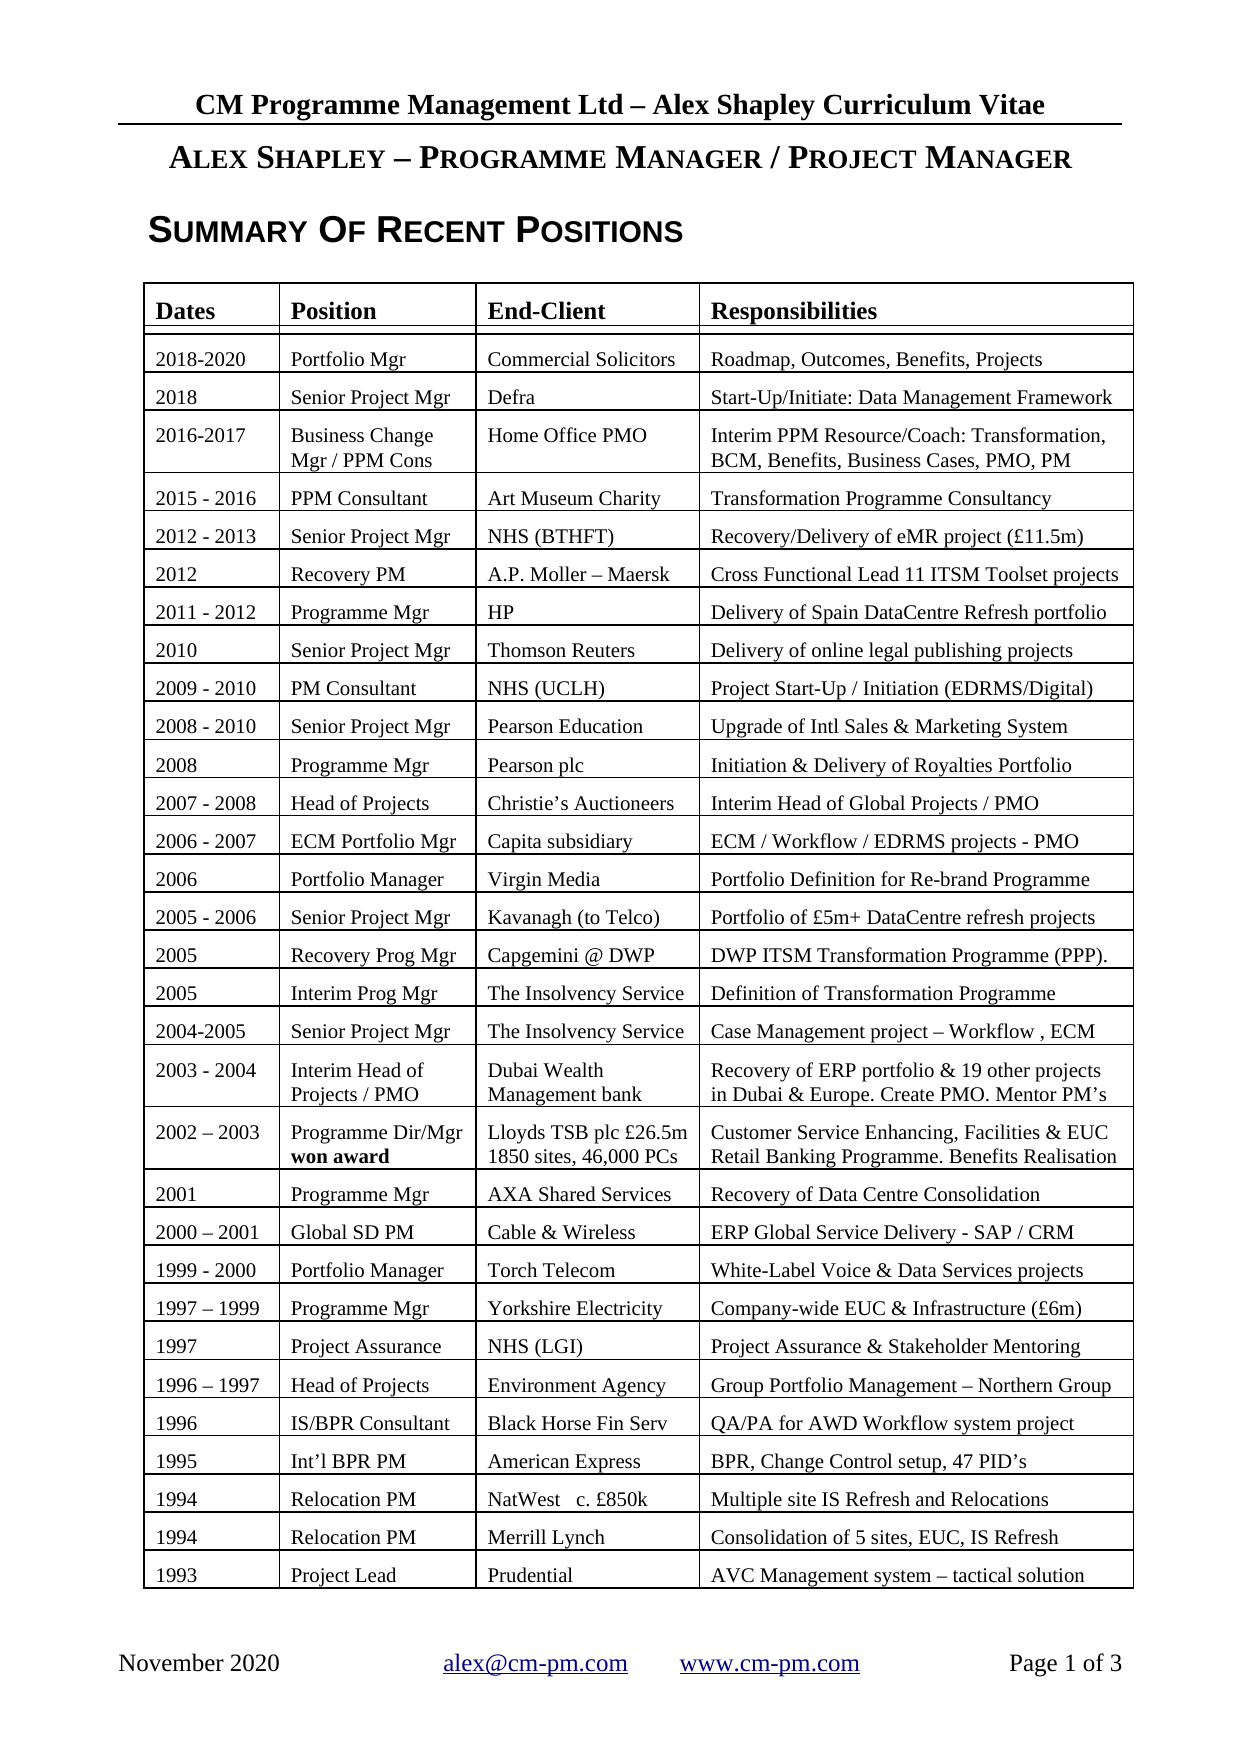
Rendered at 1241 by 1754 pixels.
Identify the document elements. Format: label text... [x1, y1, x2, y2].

table_cell NatWest c. £850k [477, 1475, 699, 1511]
table_cell 1997 – 1999 [145, 1284, 279, 1320]
table_cell Recovery PM [280, 550, 475, 586]
table_cell Project Assurance [280, 1322, 475, 1358]
table_header Dates [145, 284, 279, 325]
table_cell Merrill Lynch [477, 1513, 699, 1549]
table_cell 2005 [145, 931, 279, 967]
table_cell Portfolio Manager [280, 1246, 475, 1282]
table_cell 2010 [145, 626, 279, 662]
table_cell The Insolvency Service [477, 969, 699, 1005]
table_cell Programme Mgr [280, 1284, 475, 1320]
table_cell Consolidation of 5 sites, EUC, IS Refresh [700, 1513, 1133, 1549]
table_cell Programme Mgr [280, 1170, 475, 1206]
table_cell Black Horse Fin Serv [477, 1398, 699, 1435]
table_cell American Express [477, 1436, 699, 1473]
table_cell 2001 [145, 1170, 279, 1206]
table_header End-Client [477, 284, 699, 325]
table_cell ECM Portfolio Mgr [280, 816, 475, 853]
table_cell 1997 [145, 1322, 279, 1358]
table_cell [700, 326, 1133, 333]
table_cell 2016-2017 [145, 411, 279, 472]
table_cell Recovery/Delivery of eMR project (£11.5m) [700, 511, 1133, 548]
table_cell NHS (BTHFT) [477, 511, 699, 548]
table_cell ERP Global Service Delivery - SAP / CRM [700, 1208, 1133, 1244]
table_cell 2009 - 2010 [145, 664, 279, 700]
table_cell QA/PA for AWD Workflow system project [700, 1398, 1133, 1435]
table_cell 2012 [145, 550, 279, 586]
table_cell Art Museum Charity [477, 473, 699, 510]
table_cell Customer Service Enhancing, Facilities & EUC Retail Banking Programme. Benefits Realisation [700, 1107, 1133, 1168]
table_cell 1995 [145, 1436, 279, 1473]
table_cell Senior Project Mgr [280, 511, 475, 548]
table_cell A.P. Moller – Maersk [477, 550, 699, 586]
table_cell 2003 - 2004 [145, 1045, 279, 1106]
table_cell Cross Functional Lead 11 ITSM Toolset projects [700, 550, 1133, 586]
table_cell 2005 - 2006 [145, 893, 279, 929]
table_cell [145, 326, 279, 333]
table_cell Project Assurance & Stakeholder Mentoring [700, 1322, 1133, 1358]
table_cell Yorkshire Electricity [477, 1284, 699, 1320]
table_cell 2012 - 2013 [145, 511, 279, 548]
table_cell Delivery of Spain DataCentre Refresh portfolio [700, 588, 1133, 624]
table_cell Defra [477, 373, 699, 409]
table_cell Recovery Prog Mgr [280, 931, 475, 967]
table_cell Project Start-Up / Initiation (EDRMS/Digital) [700, 664, 1133, 700]
text Alex Shapley – Programme Manager / Project Manager [118, 137, 1122, 176]
table_cell Kavanagh (to Telco) [477, 893, 699, 929]
table_cell 1996 – 1997 [145, 1360, 279, 1397]
table_cell Project Lead [280, 1551, 475, 1587]
text Summary Of Recent Positions [133, 207, 1122, 250]
table_cell Capita subsidiary [477, 816, 699, 853]
table_cell Pearson plc [477, 740, 699, 777]
table_cell HP [477, 588, 699, 624]
table_cell IS/BPR Consultant [280, 1398, 475, 1435]
table_cell Interim Head of Global Projects / PMO [700, 778, 1133, 815]
table_cell Pearson Education [477, 702, 699, 738]
table_cell Lloyds TSB plc £26.5m 1850 sites, 46,000 PCs [477, 1107, 699, 1168]
table_cell Group Portfolio Management – Northern Group [700, 1360, 1133, 1397]
table_cell 2006 - 2007 [145, 816, 279, 853]
table_header Responsibilities [700, 284, 1133, 325]
table_cell Thomson Reuters [477, 626, 699, 662]
table_cell AVC Management system – tactical solution [700, 1551, 1133, 1587]
table_cell PPM Consultant [280, 473, 475, 510]
table_cell Interim PPM Resource/Coach: Transformation, BCM, Benefits, Business Cases, PMO, PM [700, 411, 1133, 472]
table_cell Torch Telecom [477, 1246, 699, 1282]
table_cell Transformation Programme Consultancy [700, 473, 1133, 510]
table_cell Cable & Wireless [477, 1208, 699, 1244]
table_header Position [280, 284, 475, 325]
table_cell Interim Prog Mgr [280, 969, 475, 1005]
table_cell Multiple site IS Refresh and Relocations [700, 1475, 1133, 1511]
table_cell 2002 – 2003 [145, 1107, 279, 1168]
table_cell Programme Mgr [280, 740, 475, 777]
table_cell Interim Head of Projects / PMO [280, 1045, 475, 1106]
table_cell Definition of Transformation Programme [700, 969, 1133, 1005]
table_cell Commercial Solicitors [477, 335, 699, 371]
table_cell Portfolio Manager [280, 855, 475, 891]
table_cell 1994 [145, 1475, 279, 1511]
table_cell Global SD PM [280, 1208, 475, 1244]
table_cell Programme Mgr [280, 588, 475, 624]
table_cell 2005 [145, 969, 279, 1005]
table_cell Environment Agency [477, 1360, 699, 1397]
table_cell AXA Shared Services [477, 1170, 699, 1206]
table_cell 2015 - 2016 [145, 473, 279, 510]
table_cell Virgin Media [477, 855, 699, 891]
table_cell Portfolio Definition for Re-brand Programme [700, 855, 1133, 891]
table_cell Business Change Mgr / PPM Cons [280, 411, 475, 472]
table_cell 2000 – 2001 [145, 1208, 279, 1244]
table_cell DWP ITSM Transformation Programme (PPP). [700, 931, 1133, 967]
table_cell 2008 [145, 740, 279, 777]
table_cell Portfolio Mgr [280, 335, 475, 371]
table_cell [477, 326, 699, 333]
table_cell Programme Dir/Mgr won award [280, 1107, 475, 1168]
table_cell BPR, Change Control setup, 47 PID’s [700, 1436, 1133, 1473]
table_cell 2006 [145, 855, 279, 891]
table_cell 2011 - 2012 [145, 588, 279, 624]
table_cell 2018-2020 [145, 335, 279, 371]
table_cell Relocation PM [280, 1513, 475, 1549]
table_cell Start-Up/Initiate: Data Management Framework [700, 373, 1133, 409]
table_cell Int’l BPR PM [280, 1436, 475, 1473]
table_cell Case Management project – Workflow , ECM [700, 1007, 1133, 1043]
table_cell The Insolvency Service [477, 1007, 699, 1043]
table_cell Prudential [477, 1551, 699, 1587]
table_cell Christie’s Auctioneers [477, 778, 699, 815]
table_cell Senior Project Mgr [280, 373, 475, 409]
table_cell [280, 326, 475, 333]
table_cell ECM / Workflow / EDRMS projects - PMO [700, 816, 1133, 853]
table_cell Head of Projects [280, 1360, 475, 1397]
table_cell 2007 - 2008 [145, 778, 279, 815]
table_cell White-Label Voice & Data Services projects [700, 1246, 1133, 1282]
table_cell Relocation PM [280, 1475, 475, 1511]
table_cell 2008 - 2010 [145, 702, 279, 738]
table_cell 2018 [145, 373, 279, 409]
table_cell Dubai Wealth Management bank [477, 1045, 699, 1106]
table_cell Senior Project Mgr [280, 1007, 475, 1043]
table_cell Roadmap, Outcomes, Benefits, Projects [700, 335, 1133, 371]
table_cell 1993 [145, 1551, 279, 1587]
table_cell Senior Project Mgr [280, 702, 475, 738]
table_cell 1996 [145, 1398, 279, 1435]
table_cell Delivery of online legal publishing projects [700, 626, 1133, 662]
table_cell Upgrade of Intl Sales & Marketing System [700, 702, 1133, 738]
table_cell PM Consultant [280, 664, 475, 700]
table_cell Senior Project Mgr [280, 893, 475, 929]
table_cell Capgemini @ DWP [477, 931, 699, 967]
table_cell Head of Projects [280, 778, 475, 815]
table_cell Senior Project Mgr [280, 626, 475, 662]
table_cell 1999 - 2000 [145, 1246, 279, 1282]
table_cell Recovery of ERP portfolio & 19 other projects in Dubai & Europe. Create PMO. Mentor PM’s [700, 1045, 1133, 1106]
table_cell 2004-2005 [145, 1007, 279, 1043]
table_cell Portfolio of £5m+ DataCentre refresh projects [700, 893, 1133, 929]
table_cell NHS (UCLH) [477, 664, 699, 700]
table_cell Initiation & Delivery of Royalties Portfolio [700, 740, 1133, 777]
table_cell Home Office PMO [477, 411, 699, 472]
table_cell NHS (LGI) [477, 1322, 699, 1358]
table_cell Company-wide EUC & Infrastructure (£6m) [700, 1284, 1133, 1320]
table_cell Recovery of Data Centre Consolidation [700, 1170, 1133, 1206]
table_cell 1994 [145, 1513, 279, 1549]
